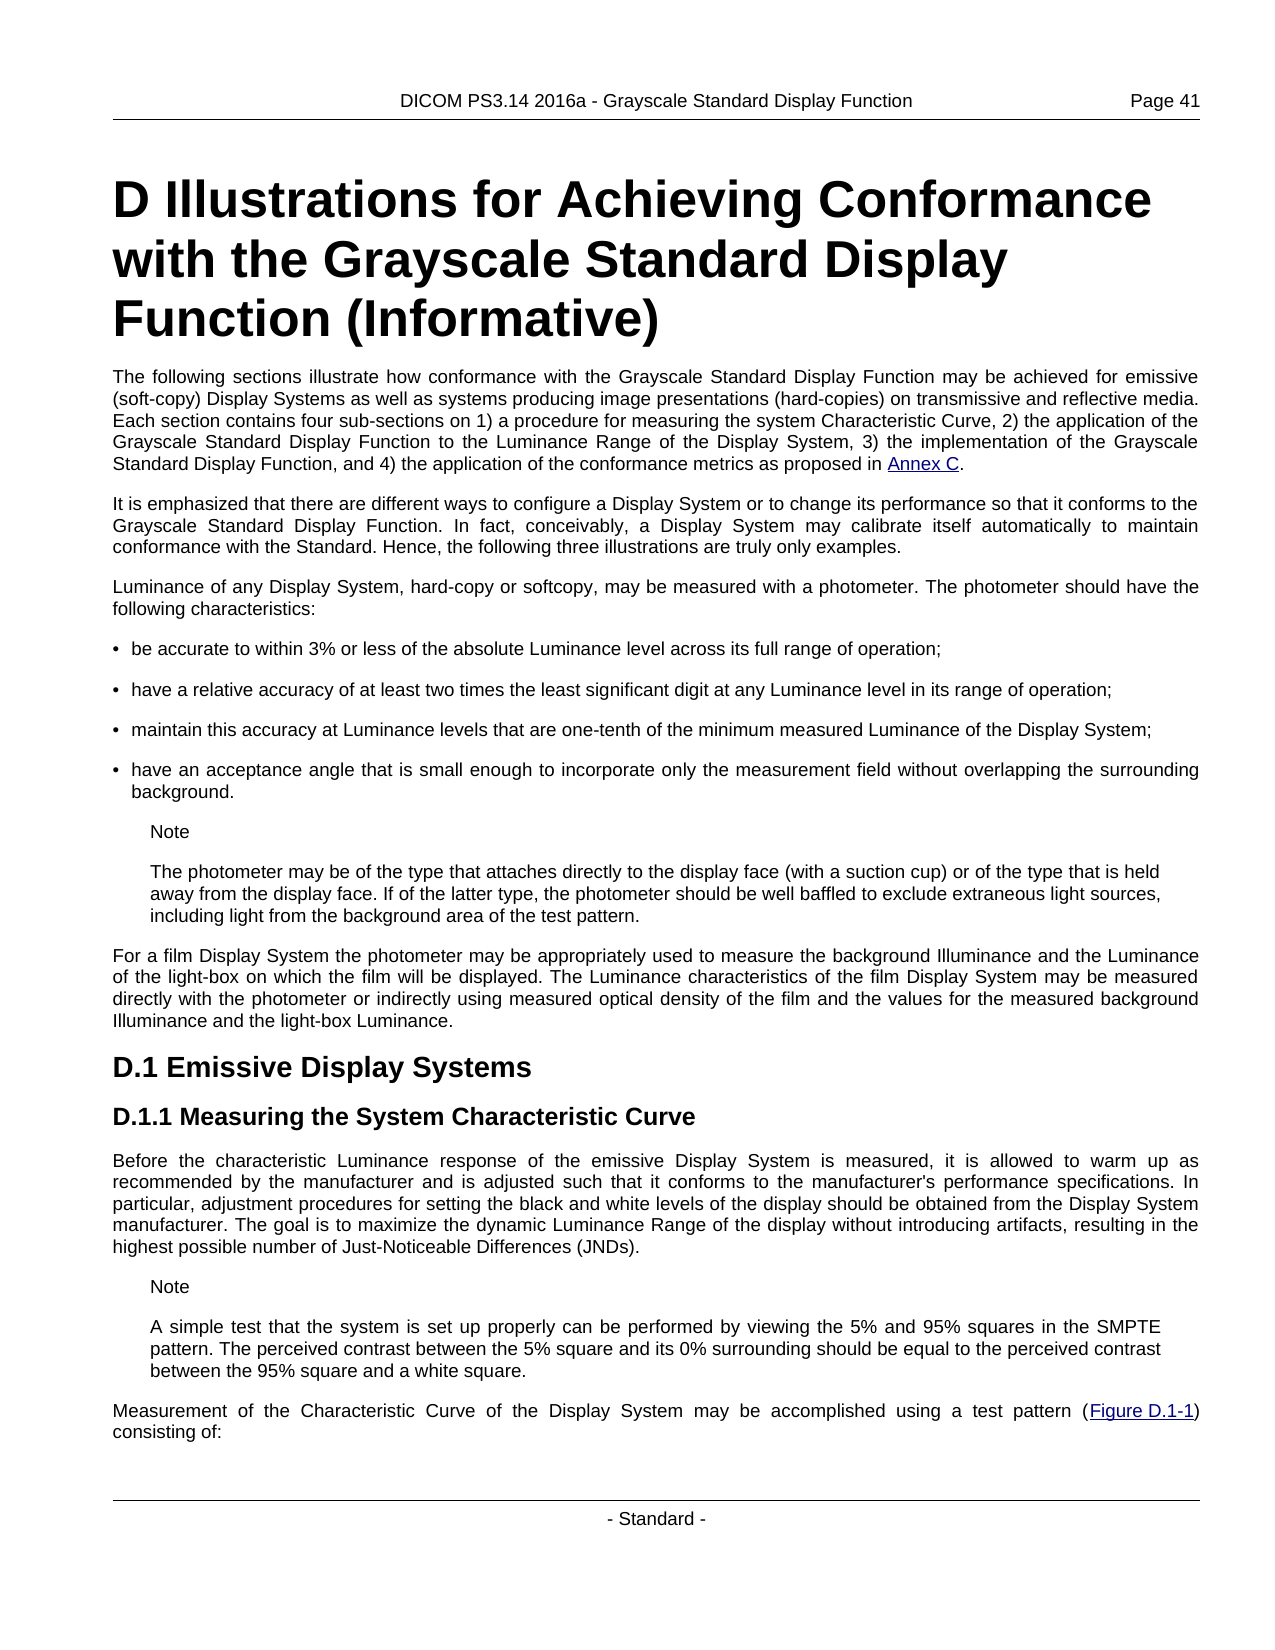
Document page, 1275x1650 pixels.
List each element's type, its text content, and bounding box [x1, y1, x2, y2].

list have an acceptance angle that is small enough to incorporate only the measurement field without overlapping the surrounding background. [112, 759, 1200, 802]
text D Illustrations for Achieving Conformance with the Grayscale Standard Display Function (Informative) [112, 169, 1200, 347]
text Luminance of any Display System, hard-copy or softcopy, may be measured with a photometer. The photometer should have the following characteristics: [112, 576, 1200, 619]
text The following sections illustrate how conformance with the Grayscale Standard Display Function may be achieved for emissive (soft-copy) Display Systems as well as systems producing image presentations (hard-copies) on transmissive and reflective media. Each section contains four sub-sections on 1) a procedure for measuring the system Characteristic Curve, 2) the application of the Grayscale Standard Display Function to the Luminance Range of the Display System, 3) the implementation of the Grayscale Standard Display Function, and 4) the application of the conformance metrics as proposed in Annex C. [112, 366, 1200, 474]
text Note [150, 1276, 1162, 1298]
text The photometer may be of the type that attaches directly to the display face (with a suction cup) or of the type that is held away from the display face. If of the latter type, the photometer should be well baffled to exclude extraneous light sources, including light from the background area of the test pattern. [150, 861, 1162, 926]
list have a relative accuracy of at least two times the least significant digit at any Luminance level in its range of operation; [112, 678, 1200, 700]
text Before the characteristic Luminance response of the emissive Display System is measured, it is allowed to warm up as recommended by the manufacturer and is adjusted such that it conforms to the manufacturer's performance specifications. In particular, adjustment procedures for setting the black and white levels of the display should be obtained from the Display System manufacturer. The goal is to maximize the dynamic Luminance Range of the display without introducing artifacts, resulting in the highest possible number of Just-Noticeable Differences (JNDs). [112, 1149, 1200, 1257]
text It is emphasized that there are different ways to configure a Display System or to change its performance so that it conforms to the Grayscale Standard Display Function. In fact, conceivably, a Display System may calibrate itself automatically to maintain conformance with the Standard. Hence, the following three illustrations are truly only examples. [112, 493, 1200, 557]
text For a film Display System the photometer may be appropriately used to measure the background Illuminance and the Luminance of the light-box on which the film will be displayed. The Luminance characteristics of the film Display System may be measured directly with the photometer or indirectly using measured optical density of the film and the values for the measured background Illuminance and the light-box Luminance. [112, 945, 1200, 1031]
text Note [150, 821, 1162, 842]
list be accurate to within 3% or less of the absolute Luminance level across its full range of operation; [112, 638, 1200, 660]
text D.1.1 Measuring the System Characteristic Curve [112, 1102, 1200, 1131]
text D.1 Emissive Display Systems [112, 1050, 1200, 1083]
text A simple test that the system is set up properly can be performed by viewing the 5% and 95% squares in the SMPTE pattern. The perceived contrast between the 5% square and its 0% surrounding should be equal to the perceived contrast between the 95% square and a white square. [150, 1316, 1162, 1381]
text Measurement of the Characteristic Curve of the Display System may be accomplished using a test pattern (Figure D.1-1) consisting of: [112, 1400, 1200, 1443]
list maintain this accuracy at Luminance levels that are one-tenth of the minimum measured Luminance of the Display System; [112, 719, 1200, 740]
